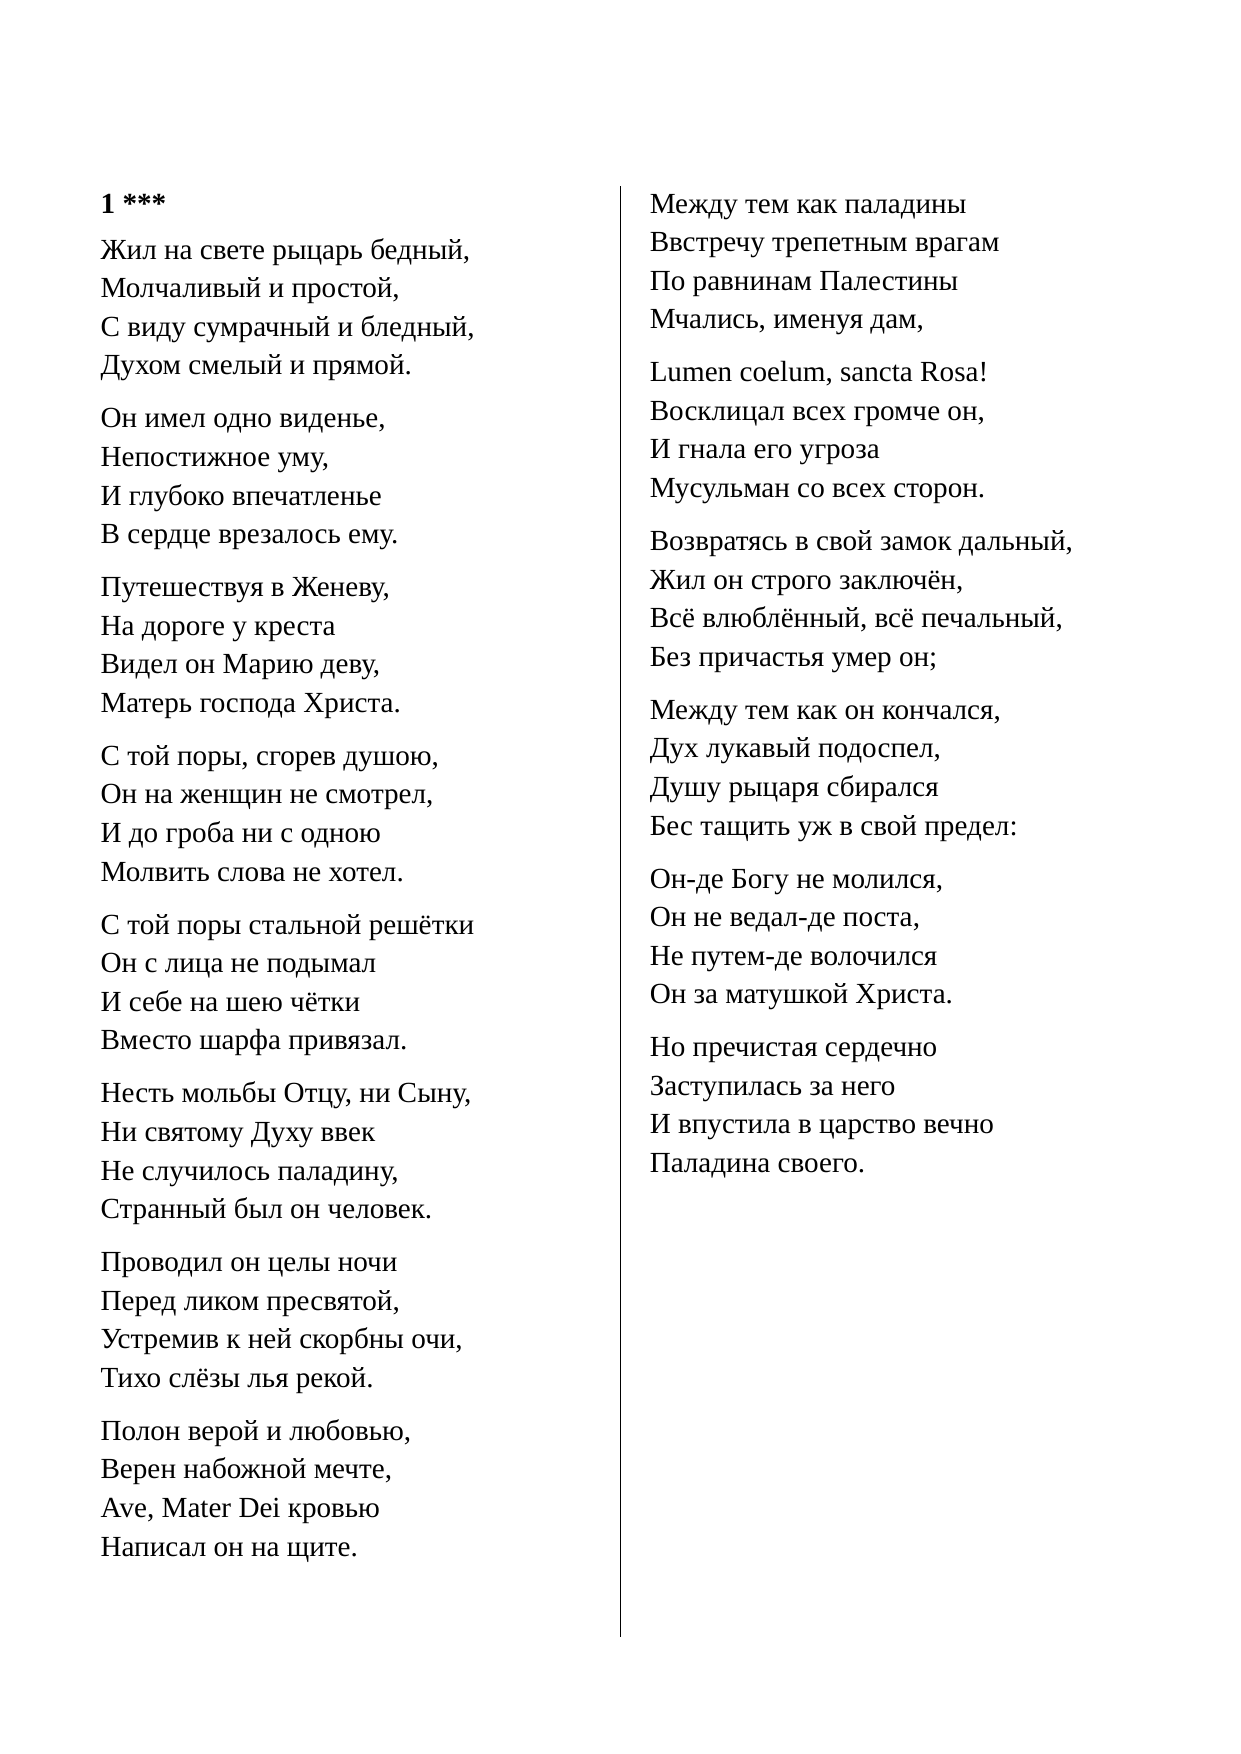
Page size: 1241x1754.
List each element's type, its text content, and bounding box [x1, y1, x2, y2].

text С той поры стальной решётки Он с лица не подымал И себе на шею чётки Вместо шарфа привязал. [100, 907, 591, 1056]
text Полон верой и любовью, Верен набожной мечте, Ave, Mater Dei кровью Написал он на щите. [100, 1413, 591, 1562]
text Проводил он целы ночи Перед ликом пресвятой, Устремив к ней скорбны очи, Тихо слёзы лья рекой. [100, 1244, 591, 1393]
text Но пречистая сердечно Заступилась за него И впустила в царство вечно Паладина своего. [649, 1029, 1140, 1179]
text Жил на свете рыцарь бедный, Молчаливый и простой, С виду сумрачный и бледный, Духом смелый и прямой. [100, 232, 591, 381]
text Он-де Богу не молился, Он не ведал-де поста, Не путем-де волочился Он за матушкой Христа. [649, 861, 1140, 1010]
text Несть мольбы Отцу, ни Сыну, Ни святому Духу ввек Не случилось паладину, Странный был он человек. [100, 1076, 591, 1225]
text Между тем как он кончался, Дух лукавый подоспел, Душу рыцаря сбирался Бес тащить уж в свой предел: [649, 692, 1140, 841]
text С той поры, сгорев душою, Он на женщин не смотрел, И до гроба ни с одною Молвить слова не хотел. [100, 738, 591, 887]
text Он имел одно виденье, Непостижное уму, И глубоко впечатленье В сердце врезалось ему. [100, 401, 591, 550]
text Путешествуя в Женеву, На дороге у креста Видел он Марию деву, Матерь господа Христа. [100, 569, 591, 718]
subtitle 1 *** [100, 186, 591, 219]
text Lumen coelum, sancta Rosa! Восклицал всех громче он, И гнала его угроза Мусульман со всех сторон. [649, 354, 1140, 504]
text Возвратясь в свой замок дальный, Жил он строго заключён, Всё влюблённый, всё печальный, Без причастья умер он; [649, 523, 1140, 672]
text Между тем как паладины Ввстречу трепетным врагам По равнинам Палестины Мчались, именуя дам, [649, 186, 1140, 335]
